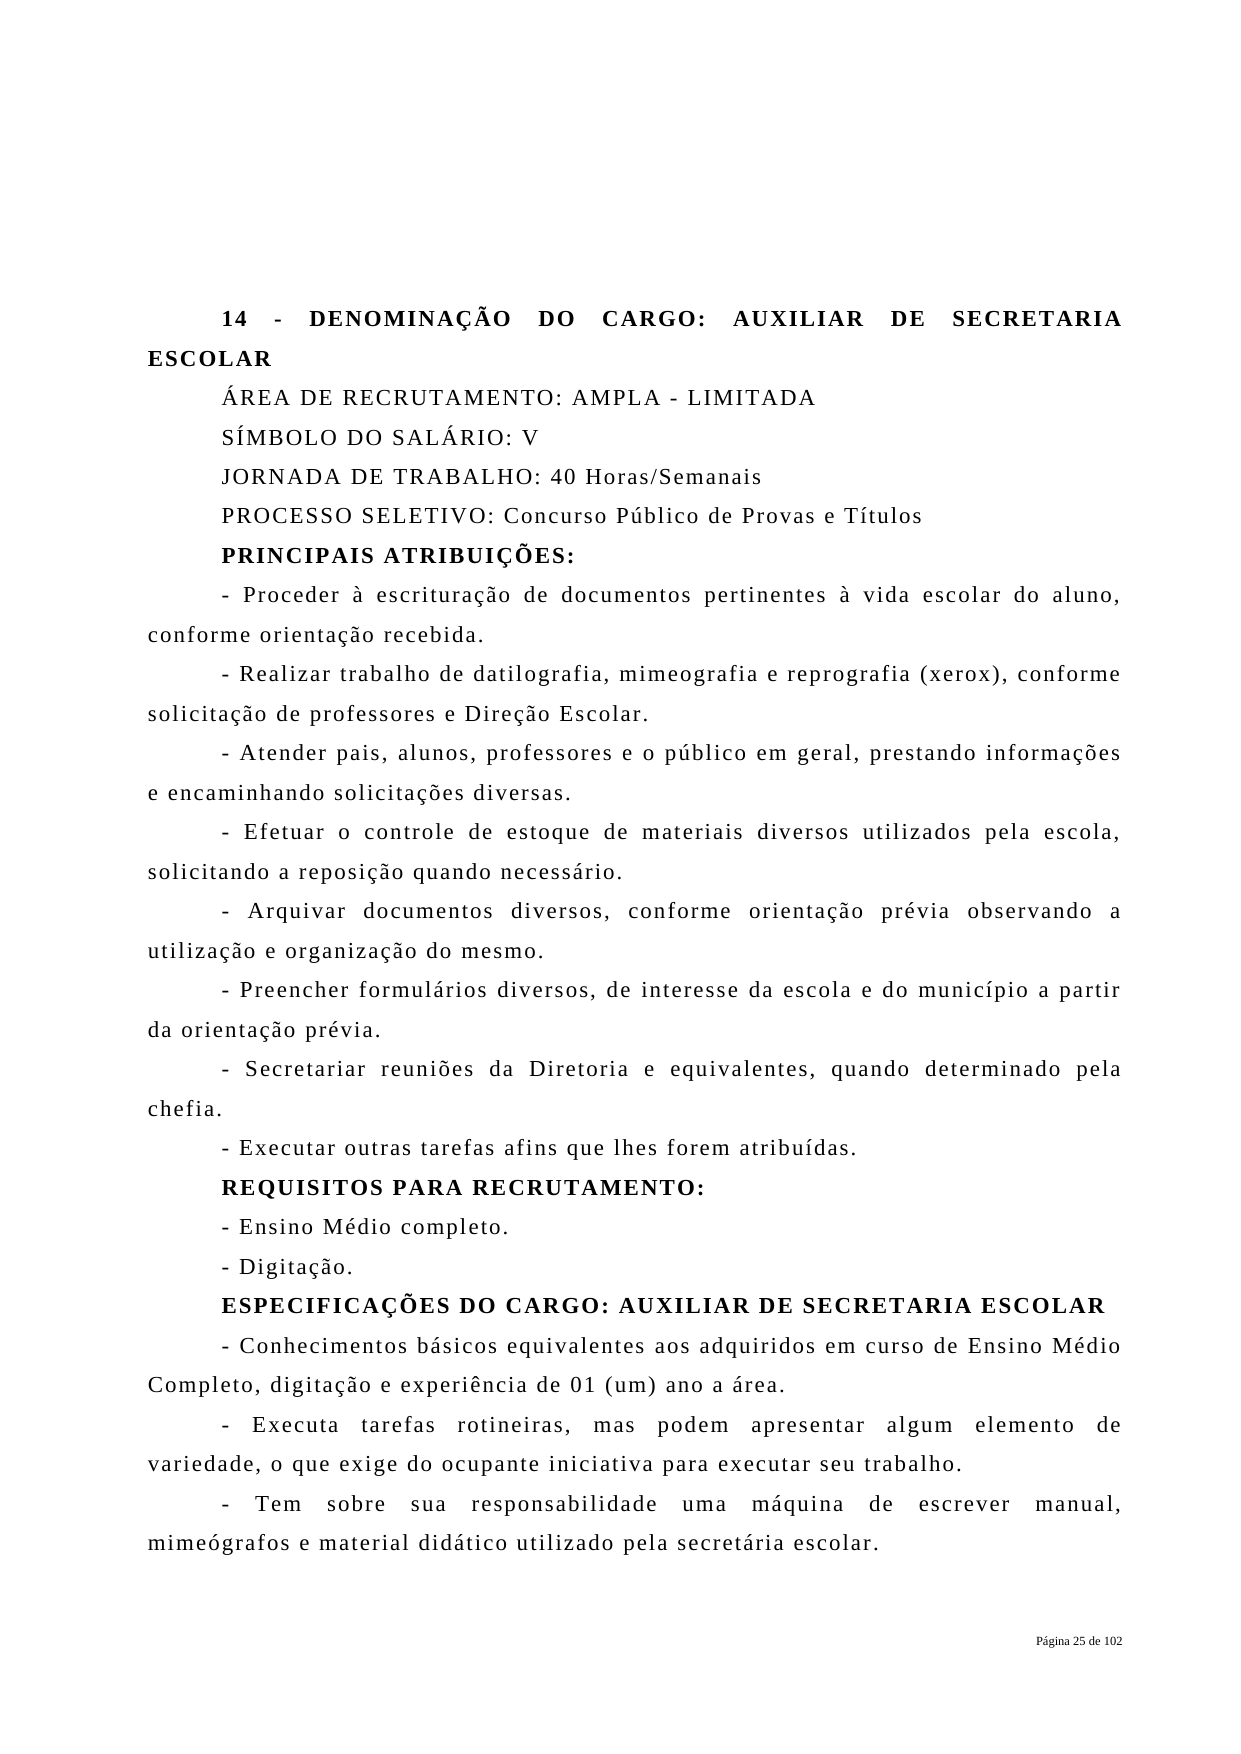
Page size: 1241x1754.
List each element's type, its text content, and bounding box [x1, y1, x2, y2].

text ESPECIFICAÇÕES DO CARGO: AUXILIAR DE SECRETARIA ESCOLAR [148, 1292, 1122, 1318]
text REQUISITOS PARA RECRUTAMENTO: [148, 1174, 1122, 1200]
text - Realizar trabalho de datilografia, mimeografia e reprografia (xerox), conforme solicitação de professores e Direção Escolar. [148, 661, 1122, 726]
text SÍMBOLO DO SALÁRIO: V [148, 424, 1122, 450]
text - Atender pais, alunos, professores e o público em geral, prestando informações e encaminhando solicitações diversas. [148, 739, 1122, 805]
text - Efetuar o controle de estoque de materiais diversos utilizados pela escola, solicitando a reposição quando necessário. [148, 818, 1122, 884]
text - Preencher formulários diversos, de interesse da escola e do município a partir da orientação prévia. [148, 976, 1122, 1042]
text - Proceder à escrituração de documentos pertinentes à vida escolar do aluno, conforme orientação recebida. [148, 582, 1122, 647]
text - Ensino Médio completo. [148, 1213, 1122, 1239]
text - Executa tarefas rotineiras, mas podem apresentar algum elemento de variedade, o que exige do ocupante iniciativa para executar seu trabalho. [148, 1411, 1122, 1476]
text PROCESSO SELETIVO: Concurso Público de Provas e Títulos [148, 503, 1122, 529]
text - Arquivar documentos diversos, conforme orientação prévia observando a utilização e organização do mesmo. [148, 897, 1122, 963]
text PRINCIPAIS ATRIBUIÇÕES: [148, 542, 1122, 568]
text - Conhecimentos básicos equivalentes aos adquiridos em curso de Ensino Médio Completo, digitação e experiência de 01 (um) ano a área. [148, 1332, 1122, 1397]
text - Digitação. [148, 1253, 1122, 1279]
text 14 - DENOMINAÇÃO DO CARGO: AUXILIAR DE SECRETARIA ESCOLAR [148, 305, 1122, 371]
text - Secretariar reuniões da Diretoria e equivalentes, quando determinado pela chefia. [148, 1055, 1122, 1121]
text - Tem sobre sua responsabilidade uma máquina de escrever manual, mimeógrafos e material didático utilizado pela secretária escolar. [148, 1489, 1122, 1555]
text JORNADA DE TRABALHO: 40 Horas/Semanais [148, 463, 1122, 489]
text ÁREA DE RECRUTAMENTO: AMPLA - LIMITADA [148, 384, 1122, 411]
text - Executar outras tarefas afins que lhes forem atribuídas. [148, 1134, 1122, 1161]
